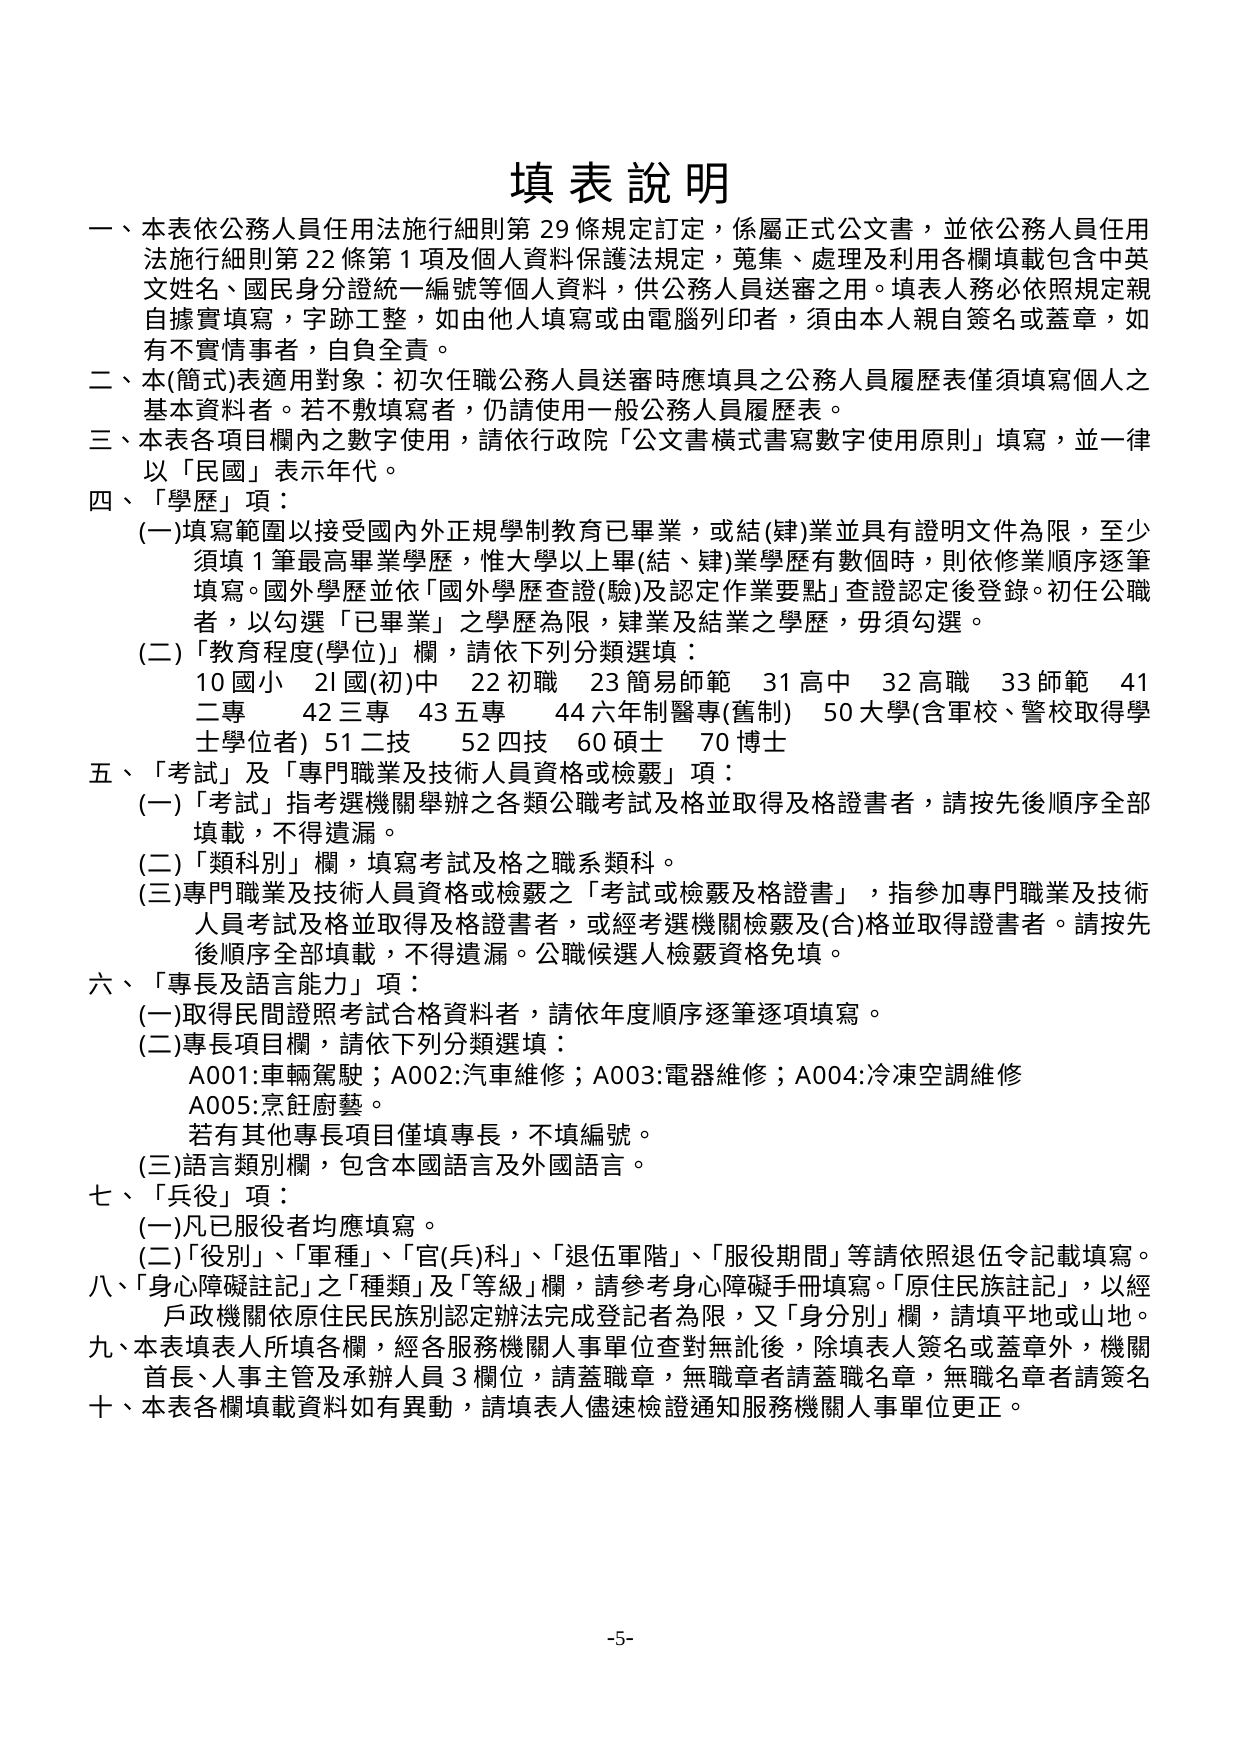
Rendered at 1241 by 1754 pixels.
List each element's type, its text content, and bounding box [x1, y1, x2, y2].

text 五、「考試」及「專門職業及技術人員資格或檢覈」項： [89, 758, 1152, 788]
text (一)凡已服役者均應填寫。 [139, 1211, 1152, 1241]
text A001:車輛駕駛；A002:汽車維修；A003:電器維修；A004:冷凍空調維修 [189, 1060, 1152, 1090]
text 二、本(簡式)表適用對象：初次任職公務人員送審時應填具之公務人員履歷表僅須填寫個人之基本資料者。若不敷填寫者，仍請使用一般公務人員履歷表。 [89, 365, 1152, 426]
text (二)專長項目欄，請依下列分類選填： [139, 1030, 1152, 1060]
text (一)取得民間證照考試合格資料者，請依年度順序逐筆逐項填寫。 [139, 999, 1152, 1030]
text (二)「役別」、「軍種」、「官(兵)科」、「退伍軍階」、「服役期間」等請依照退伍令記載填寫。 [139, 1241, 1152, 1271]
text 若有其他專長項目僅填專長，不填編號。 [89, 1120, 1152, 1151]
text 四、「學歷」項： [89, 486, 1152, 516]
text 三、本表各項目欄內之數字使用，請依行政院「公文書橫式書寫數字使用原則」填寫，並一律以「民國」表示年代。 [89, 426, 1152, 486]
text 八、「身心障礙註記」之「種類」及「等級」欄，請參考身心障礙手冊填寫。「原住民族註記」，以經戶政機關依原住民民族別認定辦法完成登記者為限，又「身分別」欄，請填平地或山地。 [89, 1271, 1152, 1332]
text 九、本表填表人所填各欄，經各服務機關人事單位查對無訛後，除填表人簽名或蓋章外，機關首長、人事主管及承辦人員３欄位，請蓋職章，無職章者請蓋職名章，無職名章者請簽名。 [89, 1332, 1152, 1392]
text (二)「類科別」欄，填寫考試及格之職系類科。 [139, 848, 1152, 879]
text 填 表 說 明 [89, 148, 1152, 214]
text (二)「教育程度(學位)」欄，請依下列分類選填： 10國小 2l國(初)中 22初職 23簡易師範 31高中 32高職 33師範 41二專 42三專 43五專 44六年制醫專(舊制) 50大學(含軍校、警校取得學士學位者) 51二技 52四技 60碩士 70博士 [139, 637, 1152, 758]
text (一)「考試」指考選機關舉辦之各類公職考試及格並取得及格證書者，請按先後順序全部填載，不得遺漏。 [139, 788, 1152, 848]
text 六、「專長及語言能力」項： [89, 969, 1152, 999]
text 七、「兵役」項： [89, 1181, 1152, 1211]
text 一、本表依公務人員任用法施行細則第29條規定訂定，係屬正式公文書，並依公務人員任用法施行細則第22條第1項及個人資料保護法規定，蒐集、處理及利用各欄填載包含中英文姓名、國民身分證統一編號等個人資料，供公務人員送審之用。填表人務必依照規定親自據實填寫，字跡工整，如由他人填寫或由電腦列印者，須由本人親自簽名或蓋章，如有不實情事者，自負全責。 [89, 214, 1152, 365]
text (一)填寫範圍以接受國內外正規學制教育已畢業，或結(肄)業並具有證明文件為限，至少須填1筆最高畢業學歷，惟大學以上畢(結、肄)業學歷有數個時，則依修業順序逐筆填寫。國外學歷並依「國外學歷查證(驗)及認定作業要點」查證認定後登錄。初任公職者，以勾選「已畢業」之學歷為限，肄業及結業之學歷，毋須勾選。 [139, 516, 1152, 637]
text A005:烹飪廚藝。 [89, 1090, 1152, 1120]
text (三)語言類別欄，包含本國語言及外國語言。 [139, 1151, 1152, 1181]
text 十、本表各欄填載資料如有異動，請填表人儘速檢證通知服務機關人事單位更正。 [89, 1392, 1152, 1422]
text (三)專門職業及技術人員資格或檢覈之「考試或檢覈及格證書」，指參加專門職業及技術人員考試及格並取得及格證書者，或經考選機關檢覈及(合)格並取得證書者。請按先後順序全部填載，不得遺漏。公職候選人檢覈資格免填。 [139, 879, 1152, 969]
